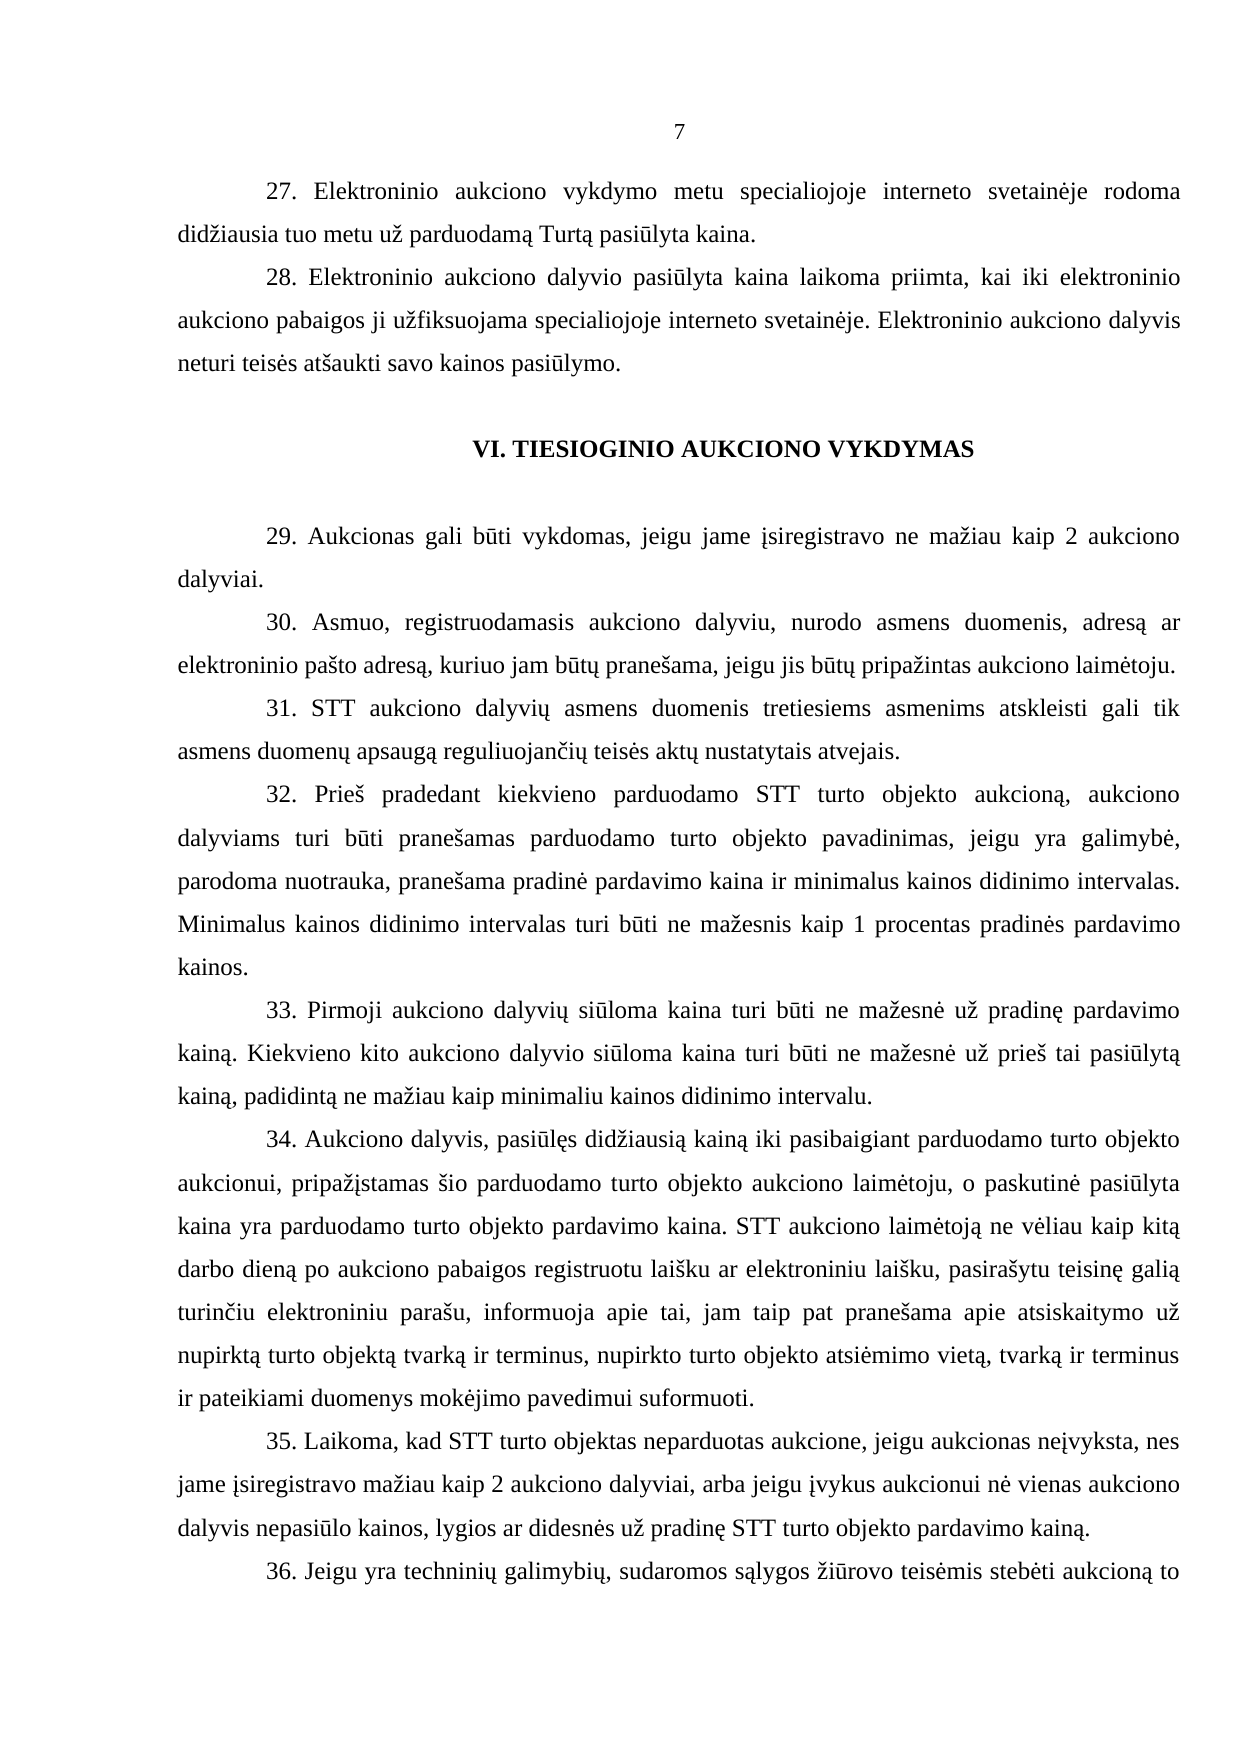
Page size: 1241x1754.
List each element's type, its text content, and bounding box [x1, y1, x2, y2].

text 33. Pirmoji aukciono dalyvių siūloma kaina turi būti ne mažesnė už pradinę pardavimo kainą. Kiekvieno kito aukciono dalyvio siūloma kaina turi būti ne mažesnė už prieš tai pasiūlytą kainą, padidintą ne mažiau kaip minimaliu kainos didinimo intervalu. [177, 995, 1181, 1110]
text 28. Elektroninio aukciono dalyvio pasiūlyta kaina laikoma priimta, kai iki elektroninio aukciono pabaigos ji užfiksuojama specialiojoje interneto svetainėje. Elektroninio aukciono dalyvis neturi teisės atšaukti savo kainos pasiūlymo. [177, 262, 1181, 377]
text 30. Asmuo, registruodamasis aukciono dalyviu, nurodo asmens duomenis, adresą ar elektroninio pašto adresą, kuriuo jam būtų pranešama, jeigu jis būtų pripažintas aukciono laimėtoju. [177, 607, 1181, 679]
text 36. Jeigu yra techninių galimybių, sudaromos sąlygos žiūrovo teisėmis stebėti aukcioną to [177, 1556, 1181, 1584]
text 34. Aukciono dalyvis, pasiūlęs didžiausią kainą iki pasibaigiant parduodamo turto objekto aukcionui, pripažįstamas šio parduodamo turto objekto aukciono laimėtoju, o paskutinė pasiūlyta kaina yra parduodamo turto objekto pardavimo kaina. STT aukciono laimėtoją ne vėliau kaip kitą darbo dieną po aukciono pabaigos registruotu laišku ar elektroniniu laišku, pasirašytu teisinę galią turinčiu elektroniniu parašu, informuoja apie tai, jam taip pat pranešama apie atsiskaitymo už nupirktą turto objektą tvarką ir terminus, nupirkto turto objekto atsiėmimo vietą, tvarką ir terminus ir pateikiami duomenys mokėjimo pavedimui suformuoti. [177, 1124, 1181, 1412]
text VI. TIESIOGINIO AUKCIONO VYKDYMAS [177, 434, 1181, 463]
text 32. Prieš pradedant kiekvieno parduodamo STT turto objekto aukcioną, aukciono dalyviams turi būti pranešamas parduodamo turto objekto pavadinimas, jeigu yra galimybė, parodoma nuotrauka, pranešama pradinė pardavimo kaina ir minimalus kainos didinimo intervalas. Minimalus kainos didinimo intervalas turi būti ne mažesnis kaip 1 procentas pradinės pardavimo kainos. [177, 779, 1181, 981]
text 27. Elektroninio aukciono vykdymo metu specialiojoje interneto svetainėje rodoma didžiausia tuo metu už parduodamą Turtą pasiūlyta kaina. [177, 176, 1181, 248]
text 31. STT aukciono dalyvių asmens duomenis tretiesiems asmenims atskleisti gali tik asmens duomenų apsaugą reguliuojančių teisės aktų nustatytais atvejais. [177, 693, 1181, 765]
text 35. Laikoma, kad STT turto objektas neparduotas aukcione, jeigu aukcionas neįvyksta, nes jame įsiregistravo mažiau kaip 2 aukciono dalyviai, arba jeigu įvykus aukcionui nė vienas aukciono dalyvis nepasiūlo kainos, lygios ar didesnės už pradinę STT turto objekto pardavimo kainą. [177, 1426, 1181, 1541]
text 29. Aukcionas gali būti vykdomas, jeigu jame įsiregistravo ne mažiau kaip 2 aukciono dalyviai. [177, 521, 1181, 593]
